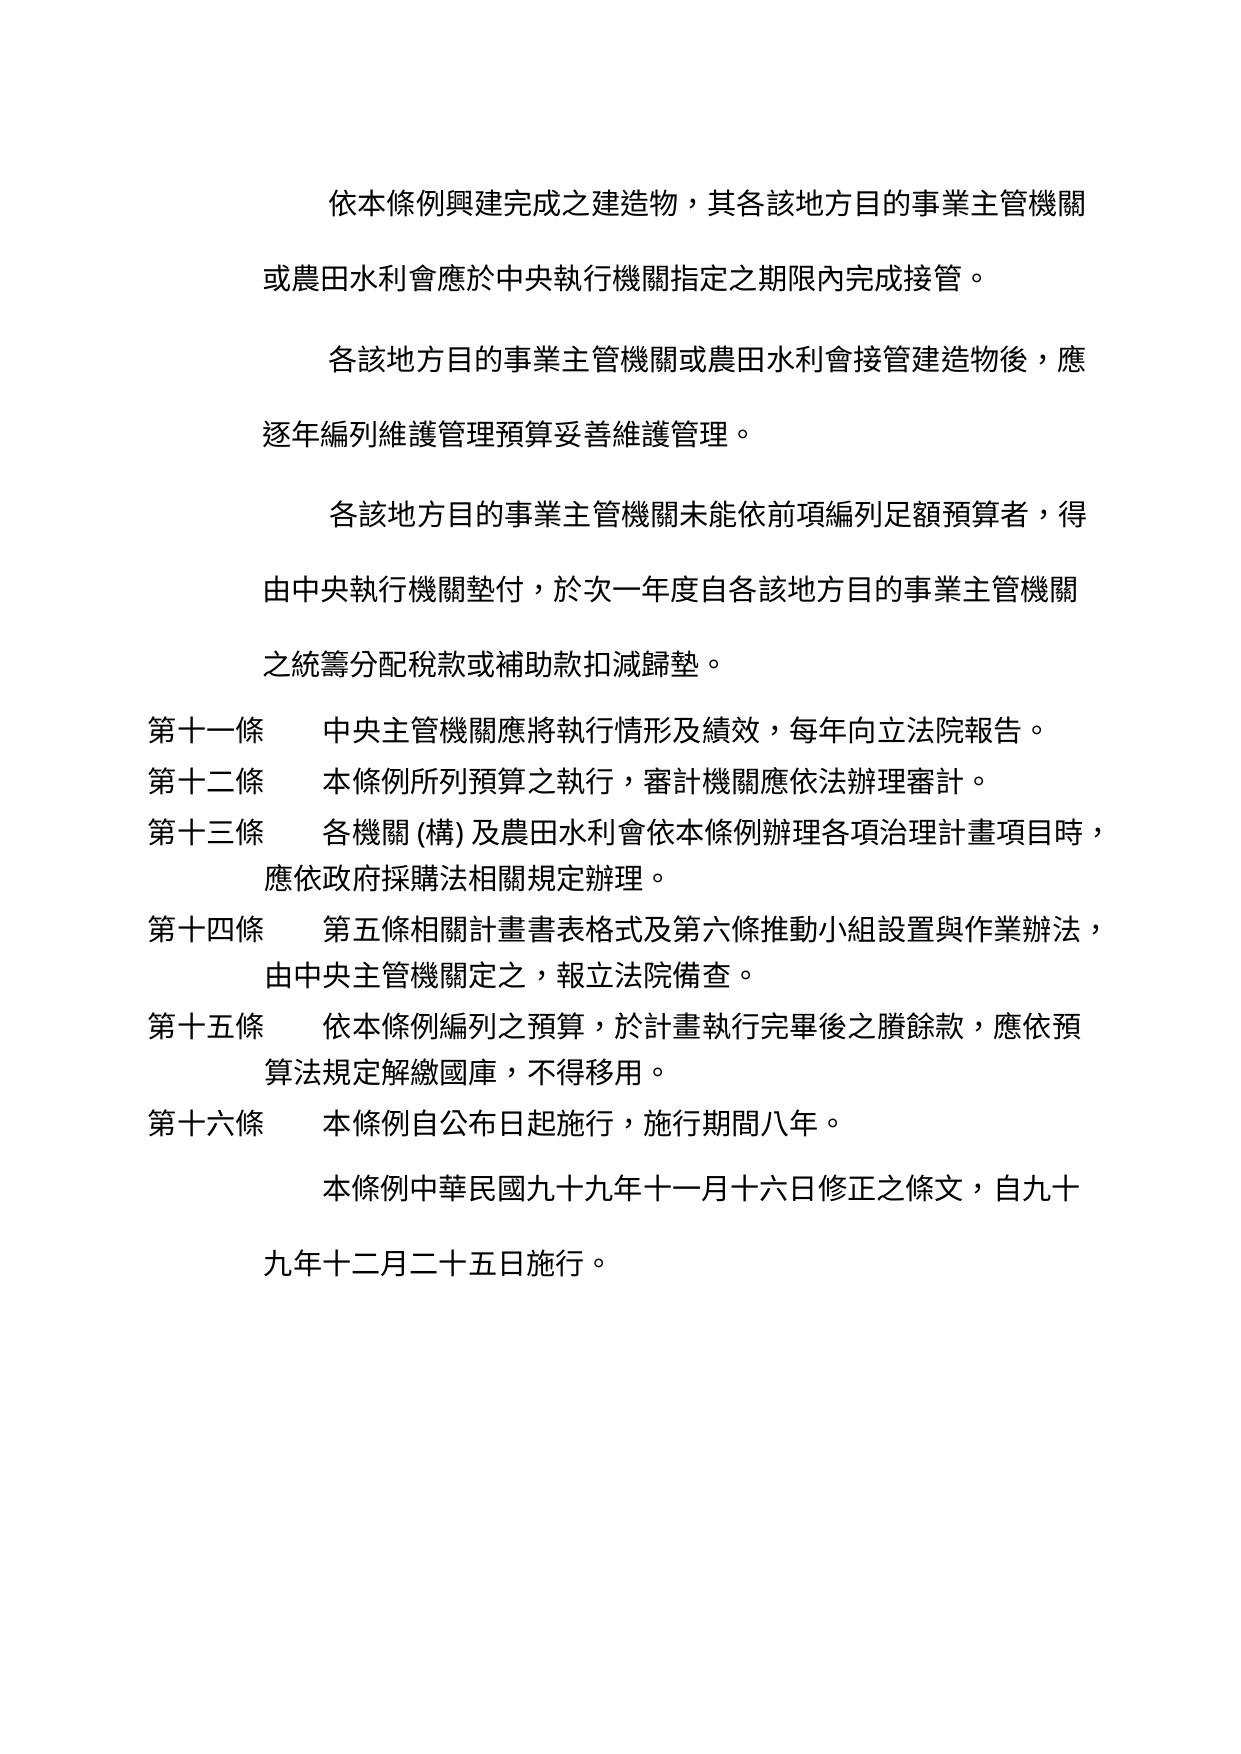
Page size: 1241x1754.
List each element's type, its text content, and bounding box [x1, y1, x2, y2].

text 第十二條 本條例所列預算之執行，審計機關應依法辦理審計。 [148, 756, 1092, 802]
text 第十四條 第五條相關計畫書表格式及第六條推動小組設置與作業辦法，由中央主管機關定之，報立法院備查。 [148, 904, 1092, 996]
text 各該地方目的事業主管機關未能依前項編列足額預算者，得由中央執行機關墊付，於次一年度自各該地方目的事業主管機關之統籌分配稅款或補助款扣減歸墊。 [262, 475, 1092, 700]
text 本條例中華民國九十九年十一月十六日修正之條文，自九十九年十二月二十五日施行。 [264, 1149, 1092, 1299]
text 第十三條 各機關 (構) 及農田水利會依本條例辦理各項治理計畫項目時，應依政府採購法相關規定辦理。 [148, 807, 1092, 899]
text 第十六條 本條例自公布日起施行，施行期間八年。 [148, 1098, 1092, 1144]
text 第十五條 依本條例編列之預算，於計畫執行完畢後之賸餘款，應依預算法規定解繳國庫，不得移用。 [148, 1001, 1092, 1093]
text 各該地方目的事業主管機關或農田水利會接管建造物後，應逐年編列維護管理預算妥善維護管理。 [262, 320, 1092, 470]
text 依本條例興建完成之建造物，其各該地方目的事業主管機關或農田水利會應於中央執行機關指定之期限內完成接管。 [262, 164, 1092, 314]
text 第十一條 中央主管機關應將執行情形及績效，每年向立法院報告。 [148, 705, 1092, 751]
